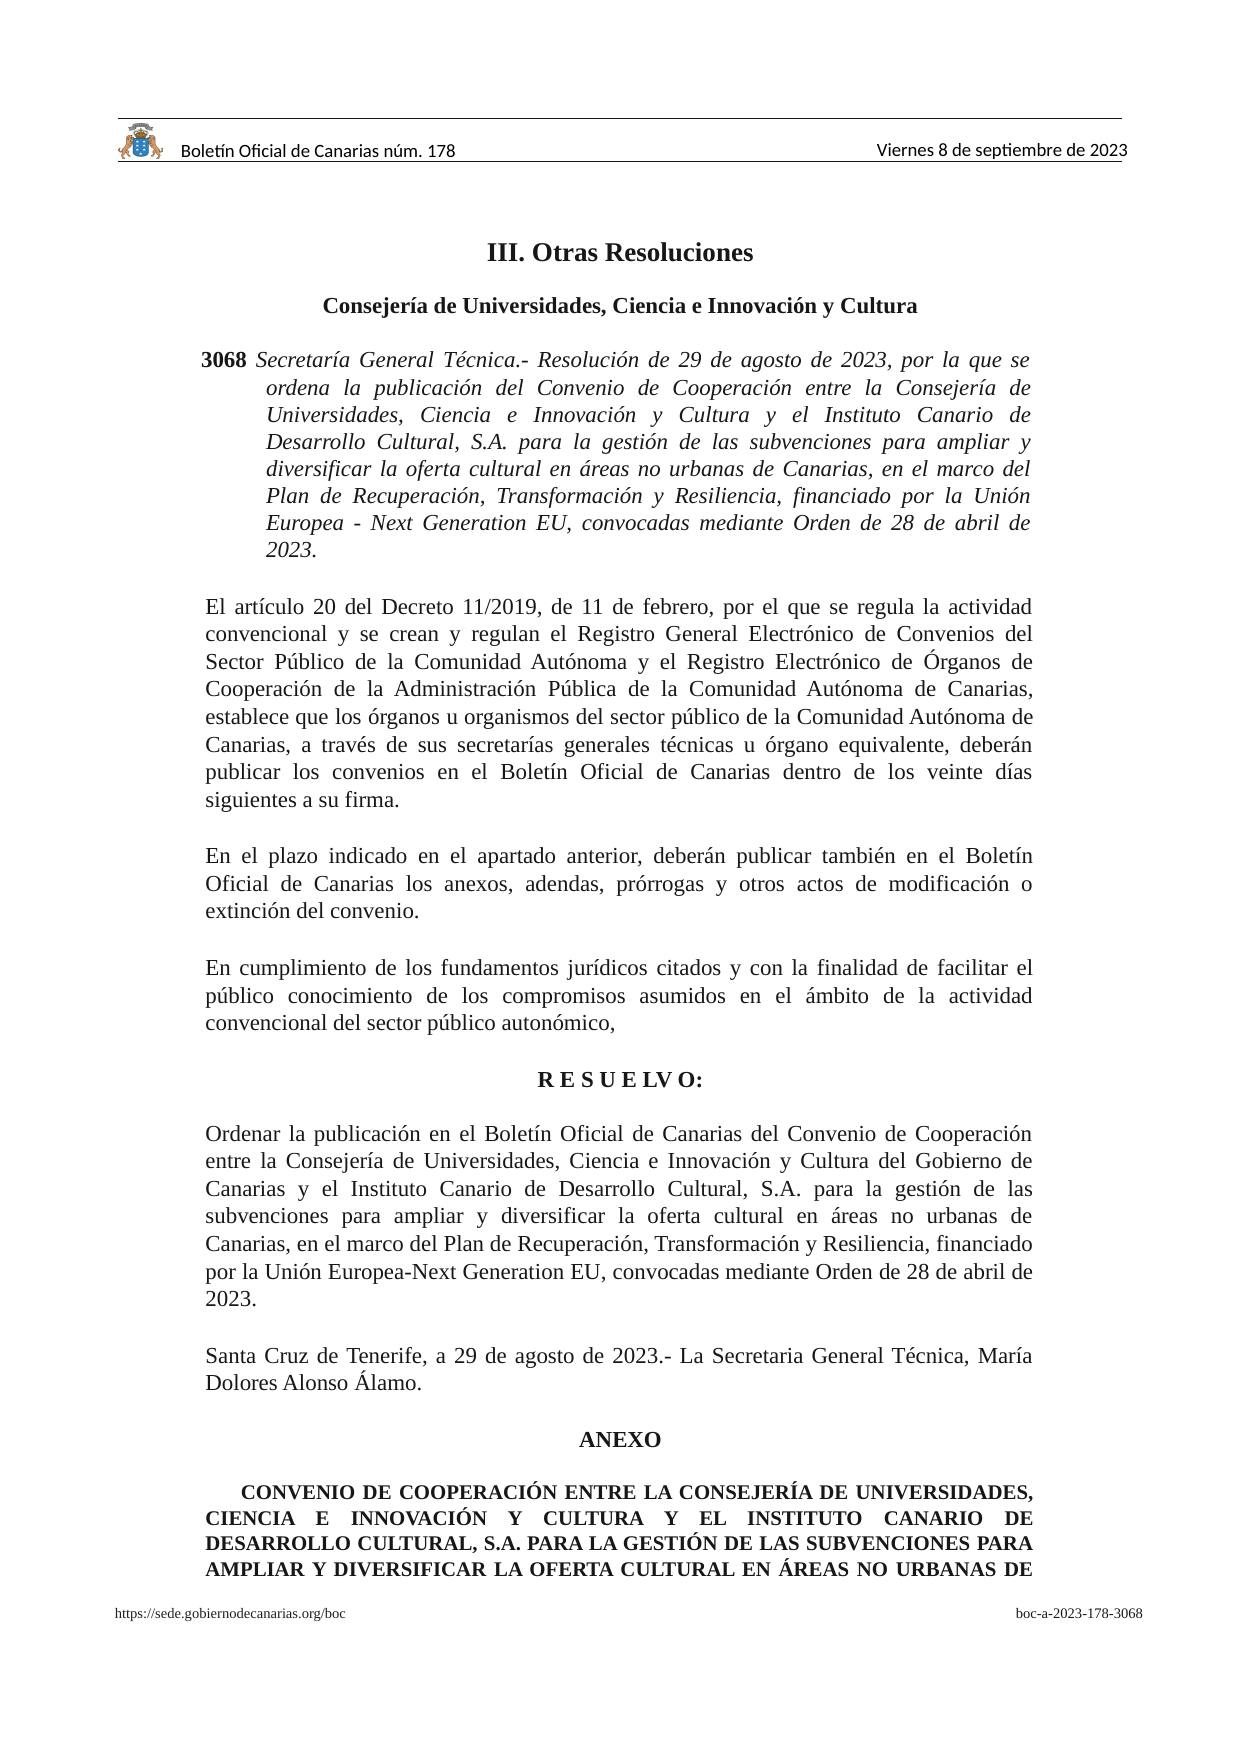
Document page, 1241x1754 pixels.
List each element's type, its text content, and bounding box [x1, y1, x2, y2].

subtitle Consejería de Universidades, Ciencia e Innovación y Cultura [206, 293, 1034, 319]
text En cumplimiento de los fundamentos jurídicos citados y con la finalidad de facilitar el público conocimiento de los compromisos asumidos en el ámbito de la actividad convencional del sector público autonómico, [205, 954, 1034, 1036]
text 3068 Secretaría General Técnica.- Resolución de 29 de agosto de 2023, por la que se ordena la publicación del Convenio de Cooperación entre la Consejería de Universidades, Ciencia e Innovación y Cultura y el Instituto Canario de Desarrollo Cultural, S.A. para la gestión de las subvenciones para ampliar y diversificar la oferta cultural en áreas no urbanas de Canarias, en el marco del Plan de Recuperación, Transformación y Resiliencia, financiado por la Unión Europea - Next Generation EU, convocadas mediante Orden de 28 de abril de 2023. [201, 347, 1034, 562]
text Ordenar la publicación en el Boletín Oficial de Canarias del Convenio de Cooperación entre la Consejería de Universidades, Ciencia e Innovación y Cultura del Gobierno de Canarias y el Instituto Canario de Desarrollo Cultural, S.A. para la gestión de las subvenciones para ampliar y diversificar la oferta cultural en áreas no urbanas de Canarias, en el marco del Plan de Recuperación, Transformación y Resiliencia, financiado por la Unión Europea-Next Generation EU, convocadas mediante Orden de 28 de abril de 2023. [205, 1120, 1034, 1312]
text El artículo 20 del Decreto 11/2019, de 11 de febrero, por el que se regula la actividad convencional y se crean y regulan el Registro General Electrónico de Convenios del Sector Público de la Comunidad Autónoma y el Registro Electrónico de Órganos de Cooperación de la Administración Pública de la Comunidad Autónoma de Canarias, establece que los órganos u organismos del sector público de la Comunidad Autónoma de Canarias, a través de sus secretarías generales técnicas u órgano equivalente, deberán publicar los convenios en el Boletín Oficial de Canarias dentro de los veinte días siguientes a su firma. [205, 593, 1034, 812]
text Santa Cruz de Tenerife, a 29 de agosto de 2023.- La Secretaria General Técnica, María Dolores Alonso Álamo. [205, 1342, 1034, 1396]
text CONVENIO DE COOPERACIÓN ENTRE LA CONSEJERÍA DE UNIVERSIDADES, CIENCIA E INNOVACIÓN Y CULTURA Y EL INSTITUTO CANARIO DE DESARROLLO CULTURAL, S.A. PARA LA GESTIÓN DE LAS SUBVENCIONES PARA AMPLIAR Y DIVERSIFICAR LA OFERTA CULTURAL EN ÁREAS NO URBANAS DE [205, 1480, 1034, 1581]
text En el plazo indicado en el apartado anterior, deberán publicar también en el Boletín Oficial de Canarias los anexos, adendas, prórrogas y otros actos de modificación o extinción del convenio. [205, 842, 1034, 924]
text R E S U E LV O: [206, 1066, 1034, 1092]
text III. Otras Resoluciones [206, 236, 1034, 267]
subtitle ANEXO [206, 1426, 1034, 1452]
